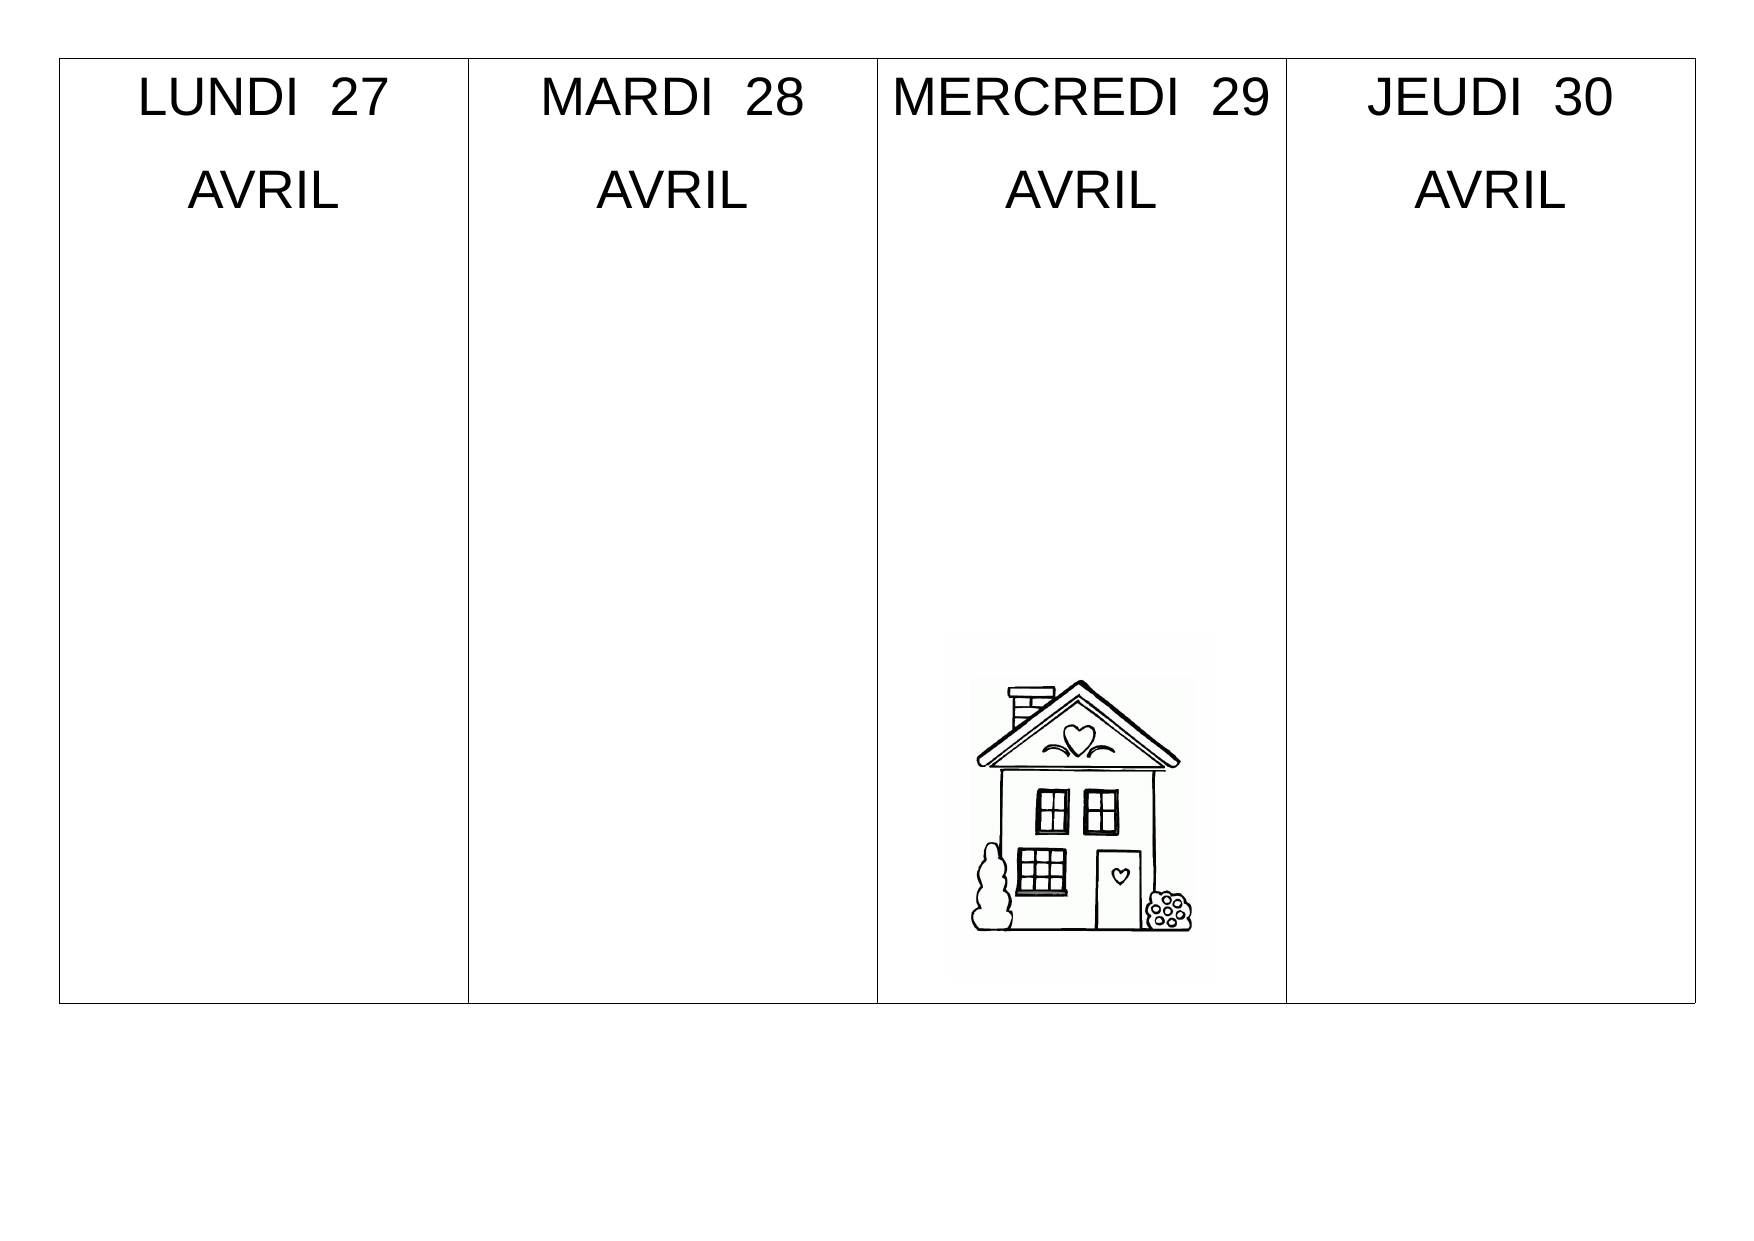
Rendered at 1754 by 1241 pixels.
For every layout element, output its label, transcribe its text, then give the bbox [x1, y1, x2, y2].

table_header LUNDI 27 AVRIL [60, 59, 468, 1003]
table_header MARDI 28 AVRIL [469, 59, 877, 1003]
table_header MERCREDI 29 AVRIL [878, 59, 1286, 1003]
picture [946, 629, 1217, 981]
table_header JEUDI 30 AVRIL [1287, 59, 1695, 1003]
